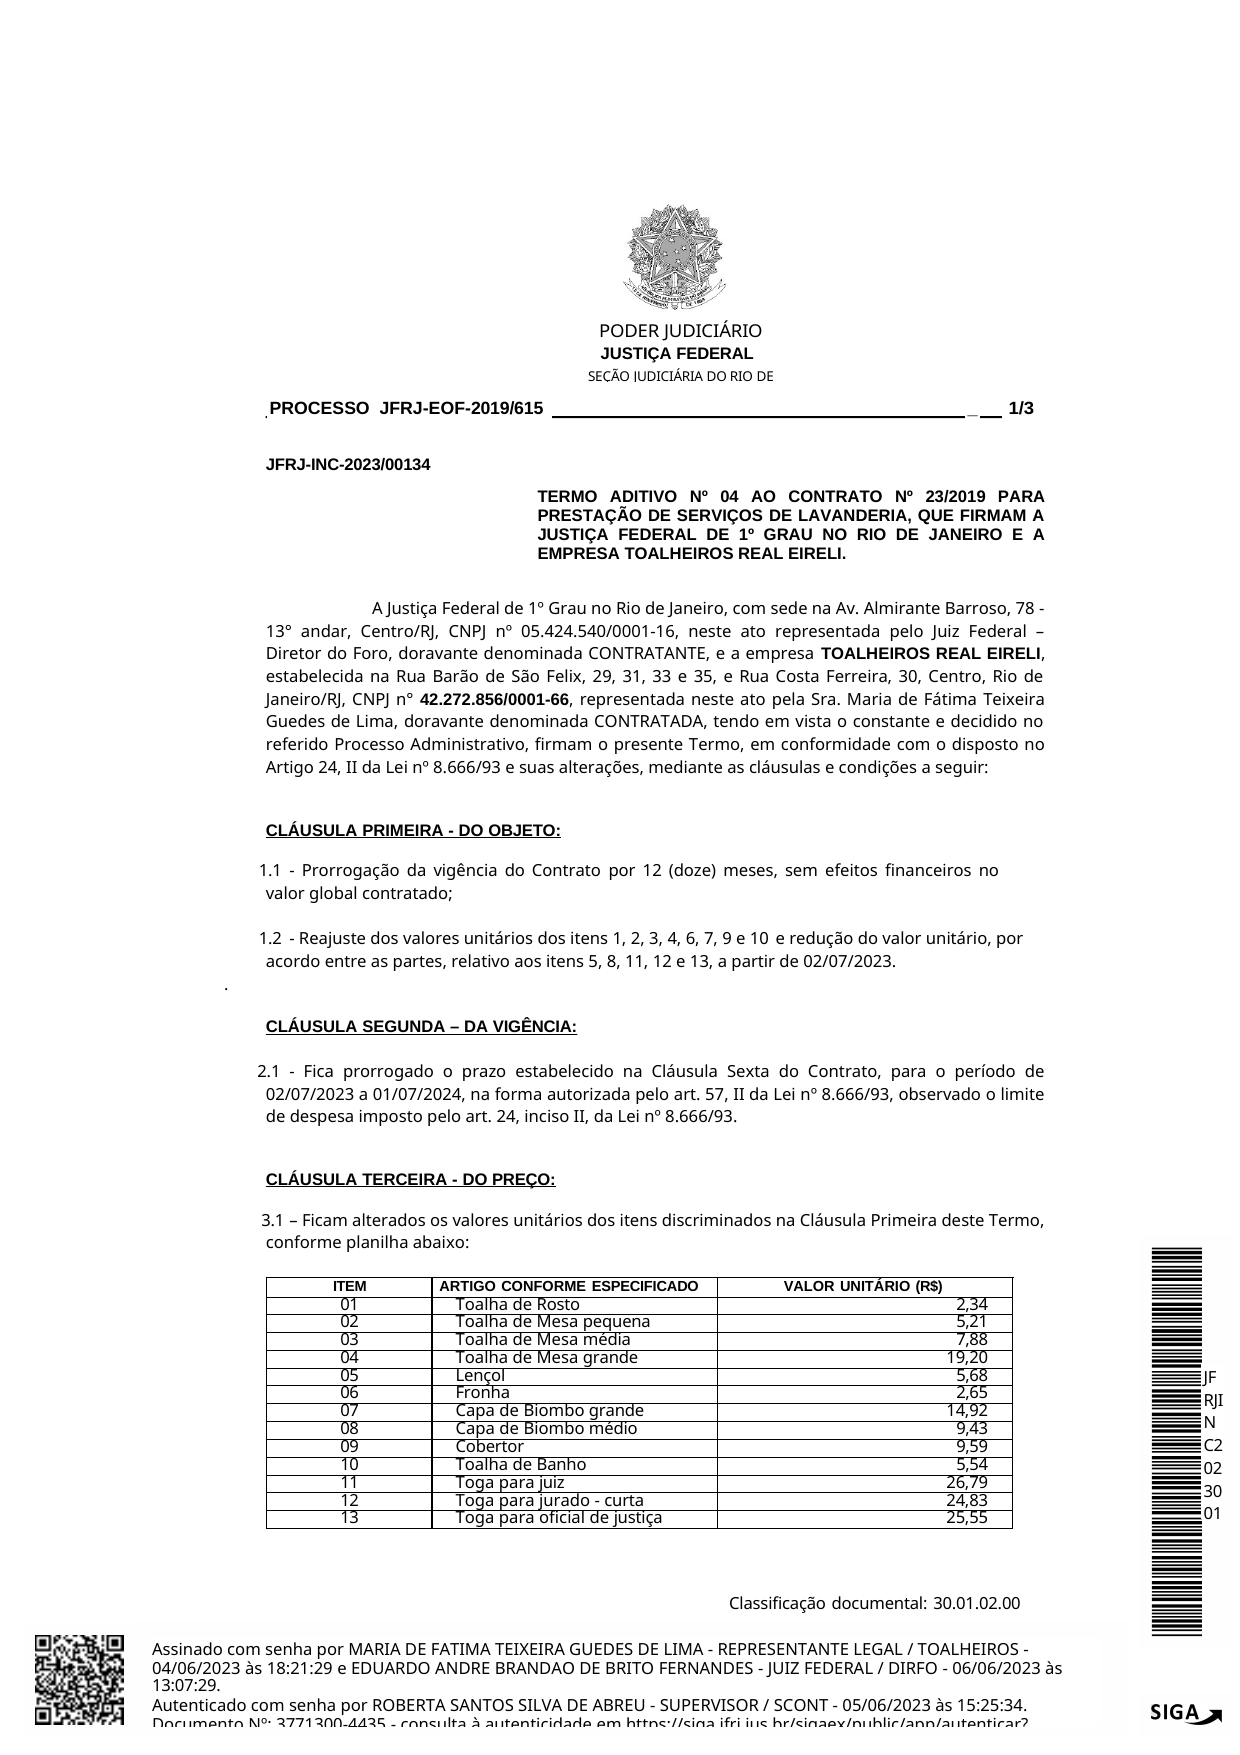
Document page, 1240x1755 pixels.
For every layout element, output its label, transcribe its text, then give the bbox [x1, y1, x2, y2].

table_cell 12 [267, 1493, 431, 1510]
table_cell 2,34 [718, 1298, 1012, 1314]
table_cell 05 [267, 1369, 431, 1385]
table_cell 7,88 [718, 1333, 1012, 1350]
table_cell 01 [267, 1298, 431, 1314]
table_header ARTIGO CONFORME ESPECIFICADO [433, 1278, 717, 1297]
table_cell 26,79 [718, 1476, 1012, 1492]
table_cell Capa de Biombo médio [433, 1422, 717, 1439]
table_cell 04 [267, 1351, 431, 1367]
table_cell Toalha de Rosto [433, 1298, 717, 1314]
table_cell 5,54 [718, 1458, 1012, 1474]
text TERMO ADITIVO Nº 04 AO CONTRATO Nº 23/2019 PARA PRESTAÇÃO DE SERVIÇOS DE LAVANDERIA, QUE FIRMAM A JUSTIÇA FEDERAL DE 1º GRAU NO RIO DE JANEIRO E A EMPRESA TOALHEIROS REAL EIRELI. [537, 486, 1045, 563]
list - Prorrogação da vigência do Contrato por 12 (doze) meses, sem efeitos financeiros no valor global contratado; [235, 859, 1045, 904]
table_cell 13 [267, 1511, 431, 1528]
table_header VALOR UNITÁRIO (R$) [718, 1278, 1012, 1297]
subtitle CLÁUSULA TERCEIRA - DO PREÇO: [266, 1170, 1064, 1189]
text A Justiça Federal de 1º Grau no Rio de Janeiro, com sede na Av. Almirante Barroso, 78 - 13° andar, Centro/RJ, CNPJ nº 05.424.540/0001-16, neste ato representada pelo Juiz Federal – Diretor do Foro, doravante denominada CONTRATANTE, e a empresa TOALHEIROS REAL EIRELI, estabelecida na Rua Barão de São Felix, 29, 31, 33 e 35, e Rua Costa Ferreira, 30, Centro, Rio de Janeiro/RJ, CNPJ n° 42.272.856/0001-66, representada neste ato pela Sra. Maria de Fátima Teixeira Guedes de Lima, doravante denominada CONTRATADA, tendo em vista o constante e decidido no referido Processo Administrativo, firmam o presente Termo, em conformidade com o disposto no Artigo 24, II da Lei nº 8.666/93 e suas alterações, mediante as cláusulas e condições a seguir: [266, 596, 1045, 778]
list - Reajuste dos valores unitários dos itens 1, 2, 3, 4, 6, 7, 9 e 10 e redução do valor unitário, por acordo entre as partes, relativo aos itens 5, 8, 11, 12 e 13, a partir de 02/07/2023. [235, 927, 1045, 972]
table_cell Toga para oficial de justiça [433, 1511, 717, 1528]
table_header ITEM [267, 1278, 431, 1297]
table_cell 09 [267, 1440, 431, 1457]
table_cell Toga para jurado - curta [433, 1493, 717, 1510]
subtitle CLÁUSULA PRIMEIRA - DO OBJETO: [266, 820, 1064, 839]
table_cell 19,20 [718, 1351, 1012, 1367]
table_cell 06 [267, 1386, 431, 1403]
table_cell Lençol [433, 1369, 717, 1385]
table_cell 24,83 [718, 1493, 1012, 1510]
table_cell 10 [267, 1458, 431, 1474]
text . [224, 972, 1064, 995]
table_cell Toalha de Mesa grande [433, 1351, 717, 1367]
subtitle CLÁUSULA SEGUNDA – DA VIGÊNCIA: [266, 1017, 1064, 1036]
table_cell 9,43 [718, 1422, 1012, 1439]
table_cell Toalha de Mesa pequena [433, 1315, 717, 1332]
table_cell 14,92 [718, 1404, 1012, 1421]
table_cell 07 [267, 1404, 431, 1421]
table_cell Toga para juiz [433, 1476, 717, 1492]
table_cell 11 [267, 1476, 431, 1492]
table_cell 2,65 [718, 1386, 1012, 1403]
table_cell 5,21 [718, 1315, 1012, 1332]
table_cell Capa de Biombo grande [433, 1404, 717, 1421]
list – Ficam alterados os valores unitários dos itens discriminados na Cláusula Primeira deste Termo, conforme planilha abaixo: [237, 1208, 1064, 1254]
table_cell 9,59 [718, 1440, 1012, 1457]
text JFRJINC202300134 [1203, 1366, 1224, 1519]
table_cell 03 [267, 1333, 431, 1350]
list - Fica prorrogado o prazo estabelecido na Cláusula Sexta do Contrato, para o período de 02/07/2023 a 01/07/2024, na forma autorizada pelo art. 57, II da Lei nº 8.666/93, observado o limite de despesa imposto pelo art. 24, inciso II, da Lei nº 8.666/93. [233, 1059, 1045, 1128]
table_cell 25,55 [718, 1511, 1012, 1528]
subtitle JFRJ-INC-2023/00134 [266, 455, 438, 474]
table_cell 02 [267, 1315, 431, 1332]
table_cell Toalha de Mesa média [433, 1333, 717, 1350]
table_cell Cobertor [433, 1440, 717, 1457]
table_cell 5,68 [718, 1369, 1012, 1385]
table_cell 08 [267, 1422, 431, 1439]
table_cell Toalha de Banho [433, 1458, 717, 1474]
table_cell Fronha [433, 1386, 717, 1403]
text Classificação documental: 30.01.02.00 [729, 1592, 1064, 1615]
